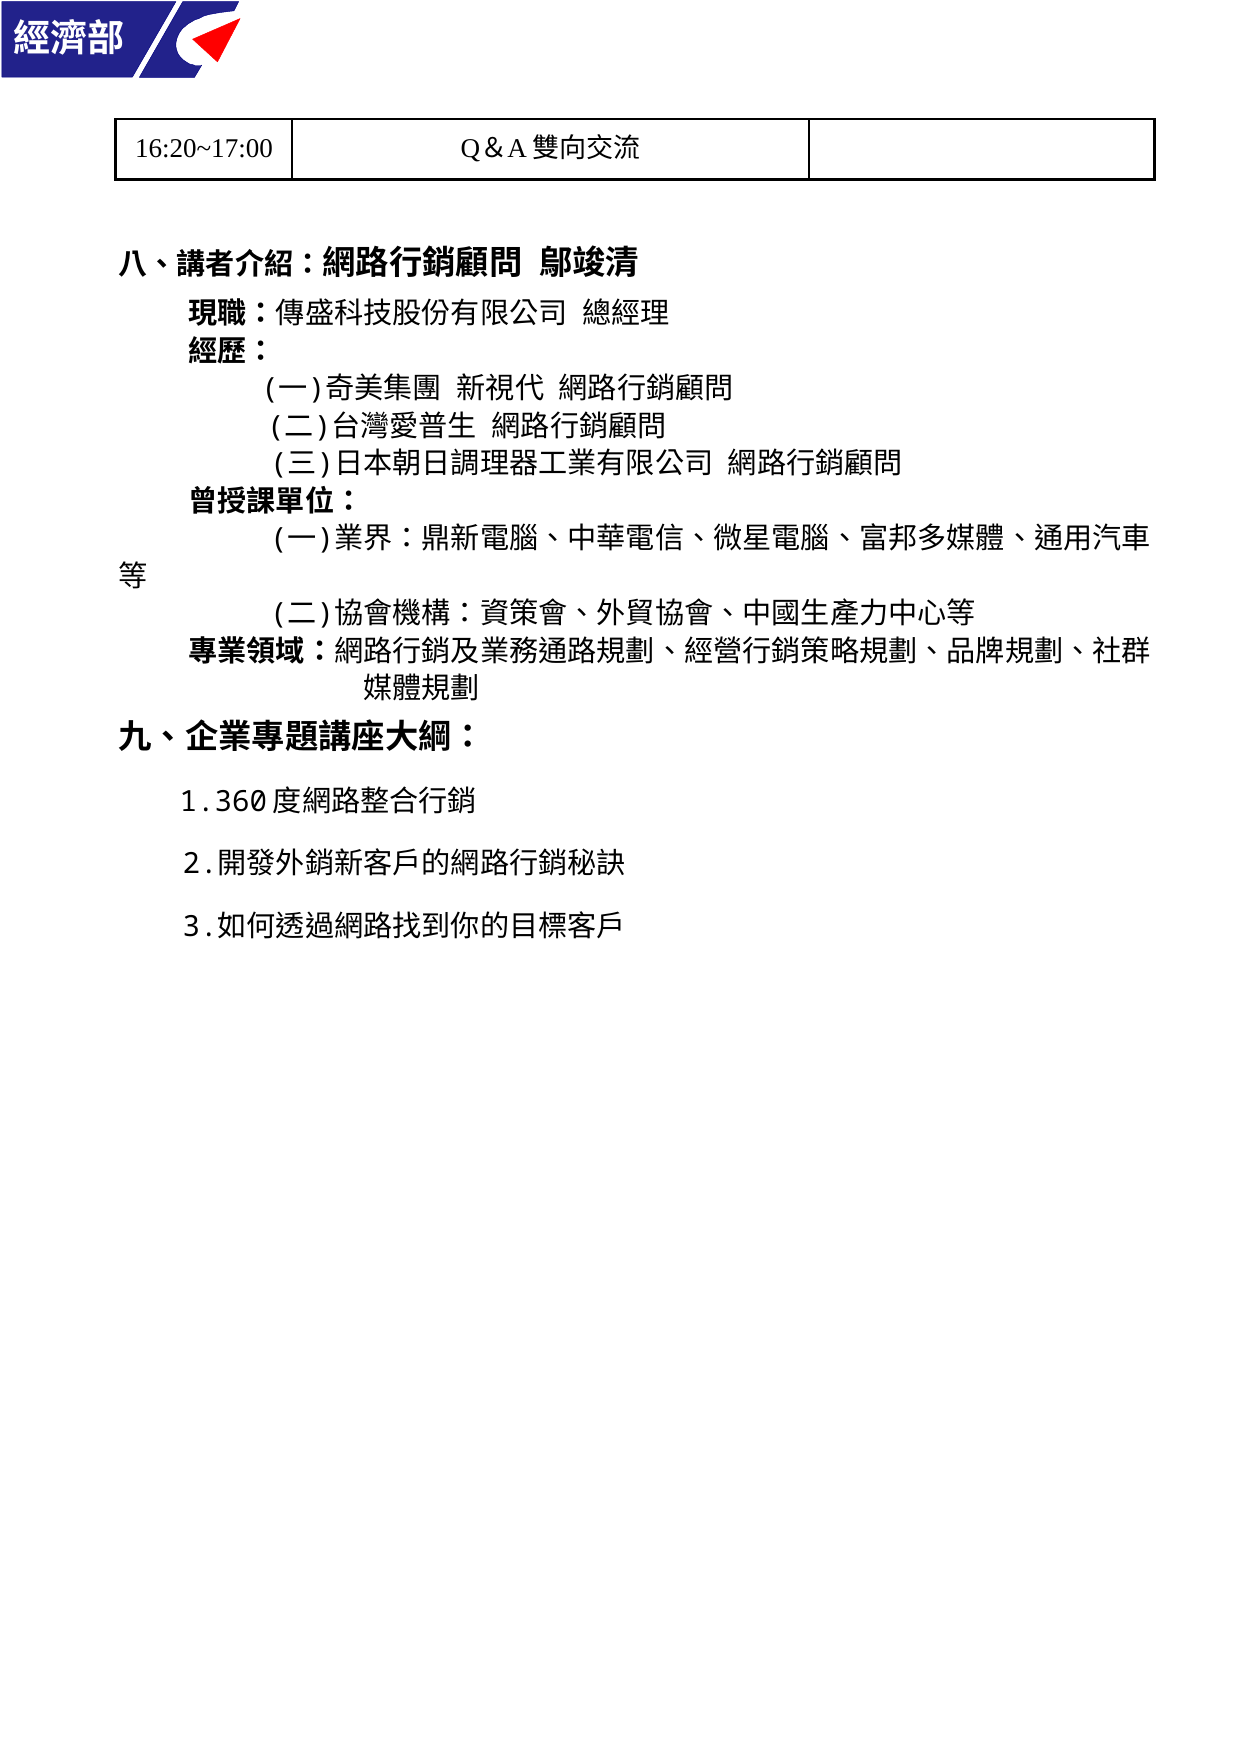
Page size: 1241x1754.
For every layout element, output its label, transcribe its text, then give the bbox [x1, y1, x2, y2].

table_cell Q＆A雙向交流 [293, 120, 808, 178]
text 3.如何透過網路找到你的目標客戶 [118, 906, 1136, 944]
text 1.360度網路整合行銷 [118, 781, 1136, 819]
text (二)協會機構：資策會、外貿協會、中國生產力中心等 [118, 594, 1152, 631]
text (三)日本朝日調理器工業有限公司 網路行銷顧問 [118, 444, 1152, 481]
text 專業領域：網路行銷及業務通路規劃、經營行銷策略規劃、品牌規劃、社群 媒體規劃 [118, 631, 1152, 706]
text 現職：傳盛科技股份有限公司 總經理 [118, 294, 1152, 331]
text (二)台灣愛普生 網路行銷顧問 [118, 406, 1152, 444]
table_cell 16:20~17:00 [117, 120, 291, 178]
text 九、企業專題講座大綱： [118, 719, 1152, 756]
text 八、講者介紹：網路行銷顧問 鄔竣清 [118, 248, 1136, 281]
text 2.開發外銷新客戶的網路行銷秘訣 [118, 844, 1136, 881]
text (一)業界：鼎新電腦、中華電信、微星電腦、富邦多媒體、通用汽車等 [118, 519, 1152, 594]
text 經歷： [118, 331, 1152, 369]
text (一)奇美集團 新視代 網路行銷顧問 [118, 369, 1152, 406]
text 曾授課單位： [118, 481, 1152, 519]
table_cell [810, 120, 1153, 178]
